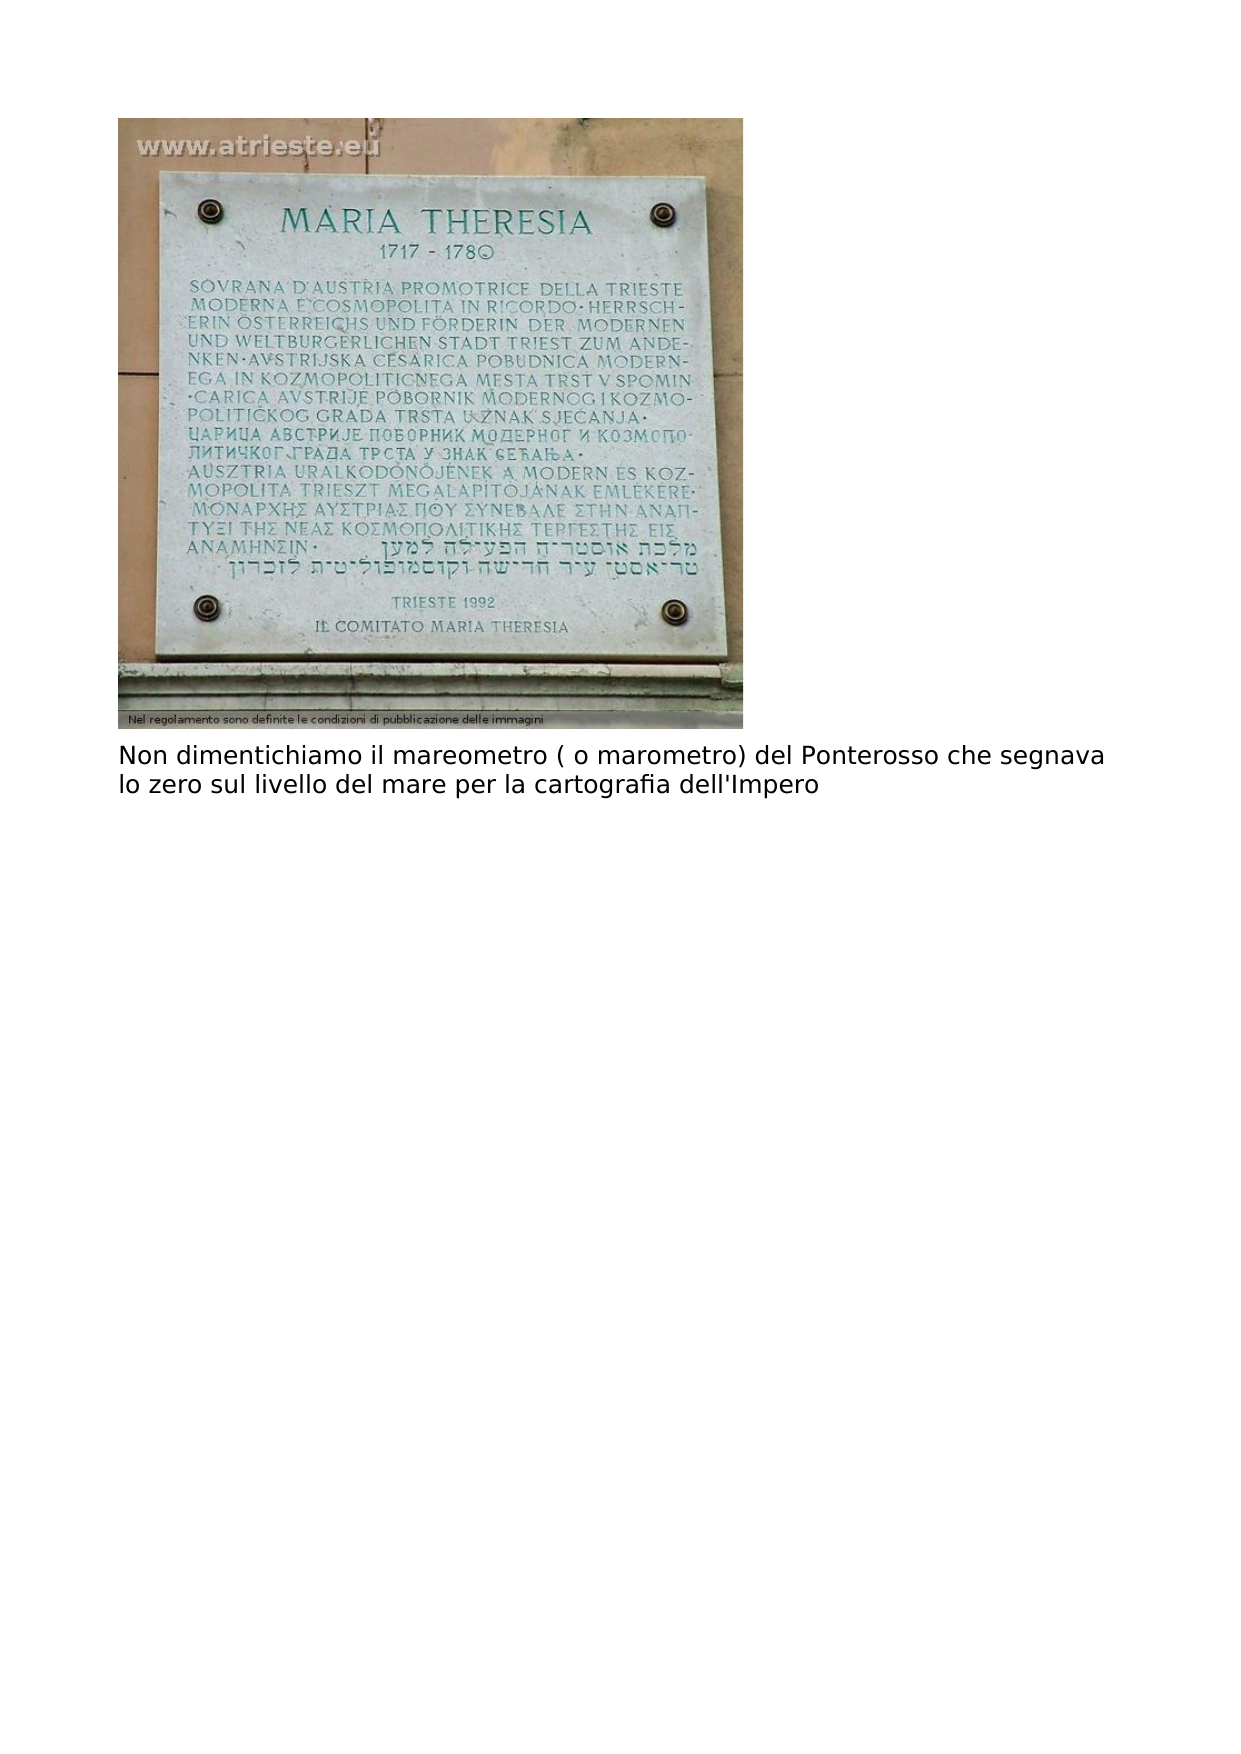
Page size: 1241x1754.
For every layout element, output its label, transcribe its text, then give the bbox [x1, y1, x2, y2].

text Non dimentichiamo il mareometro ( o marometro) del Ponterosso che segnava lo zero sul livello del mare per la cartografia dell'Impero [118, 741, 1122, 799]
picture [118, 118, 744, 729]
